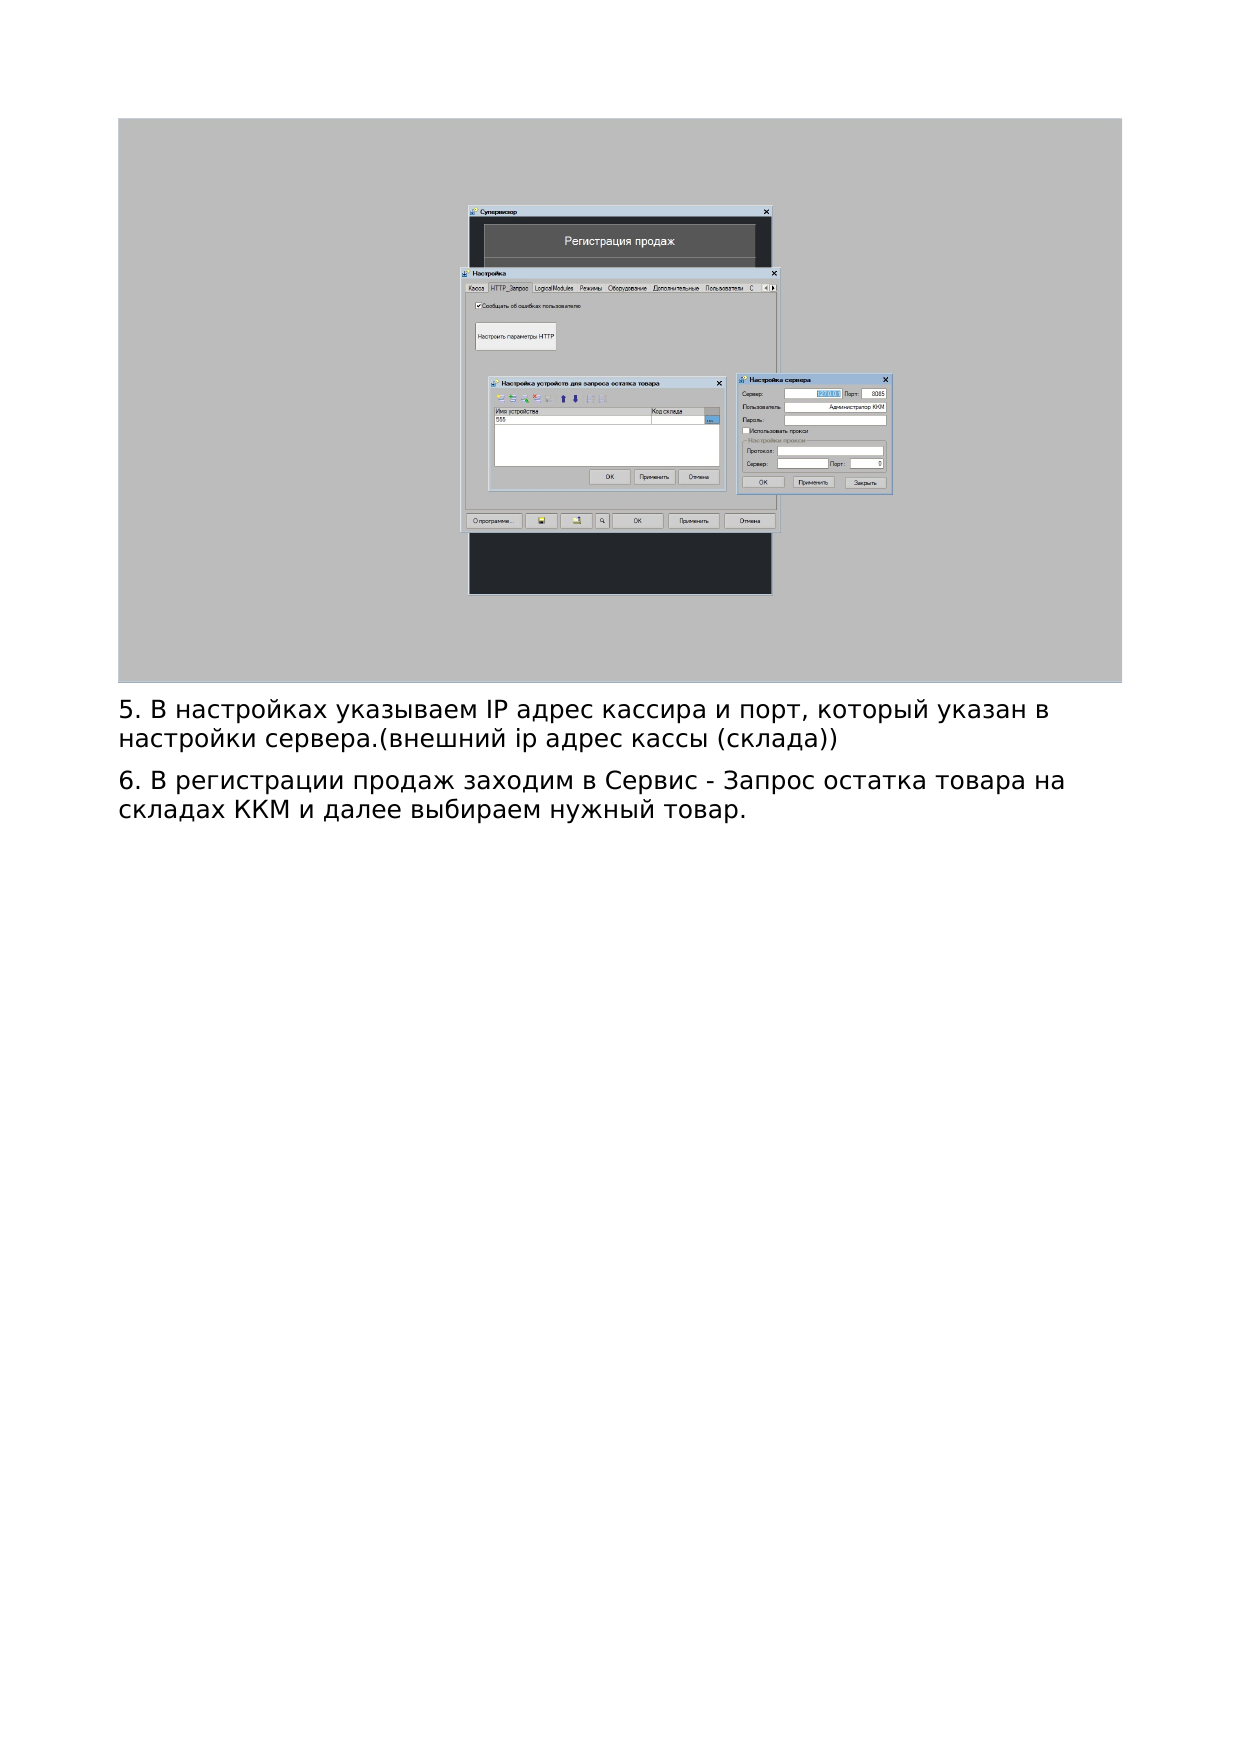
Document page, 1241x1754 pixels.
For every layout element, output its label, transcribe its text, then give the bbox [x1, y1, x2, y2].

text 5. В настройках указываем IP адрес кассира и порт, который указан в настройки сервера.(внешний ip адрес кассы (склада)) [118, 695, 1122, 754]
picture [118, 118, 1123, 683]
text 6. В регистрации продаж заходим в Сервис - Запрос остатка товара на складах ККМ и далее выбираем нужный товар. [118, 766, 1122, 824]
